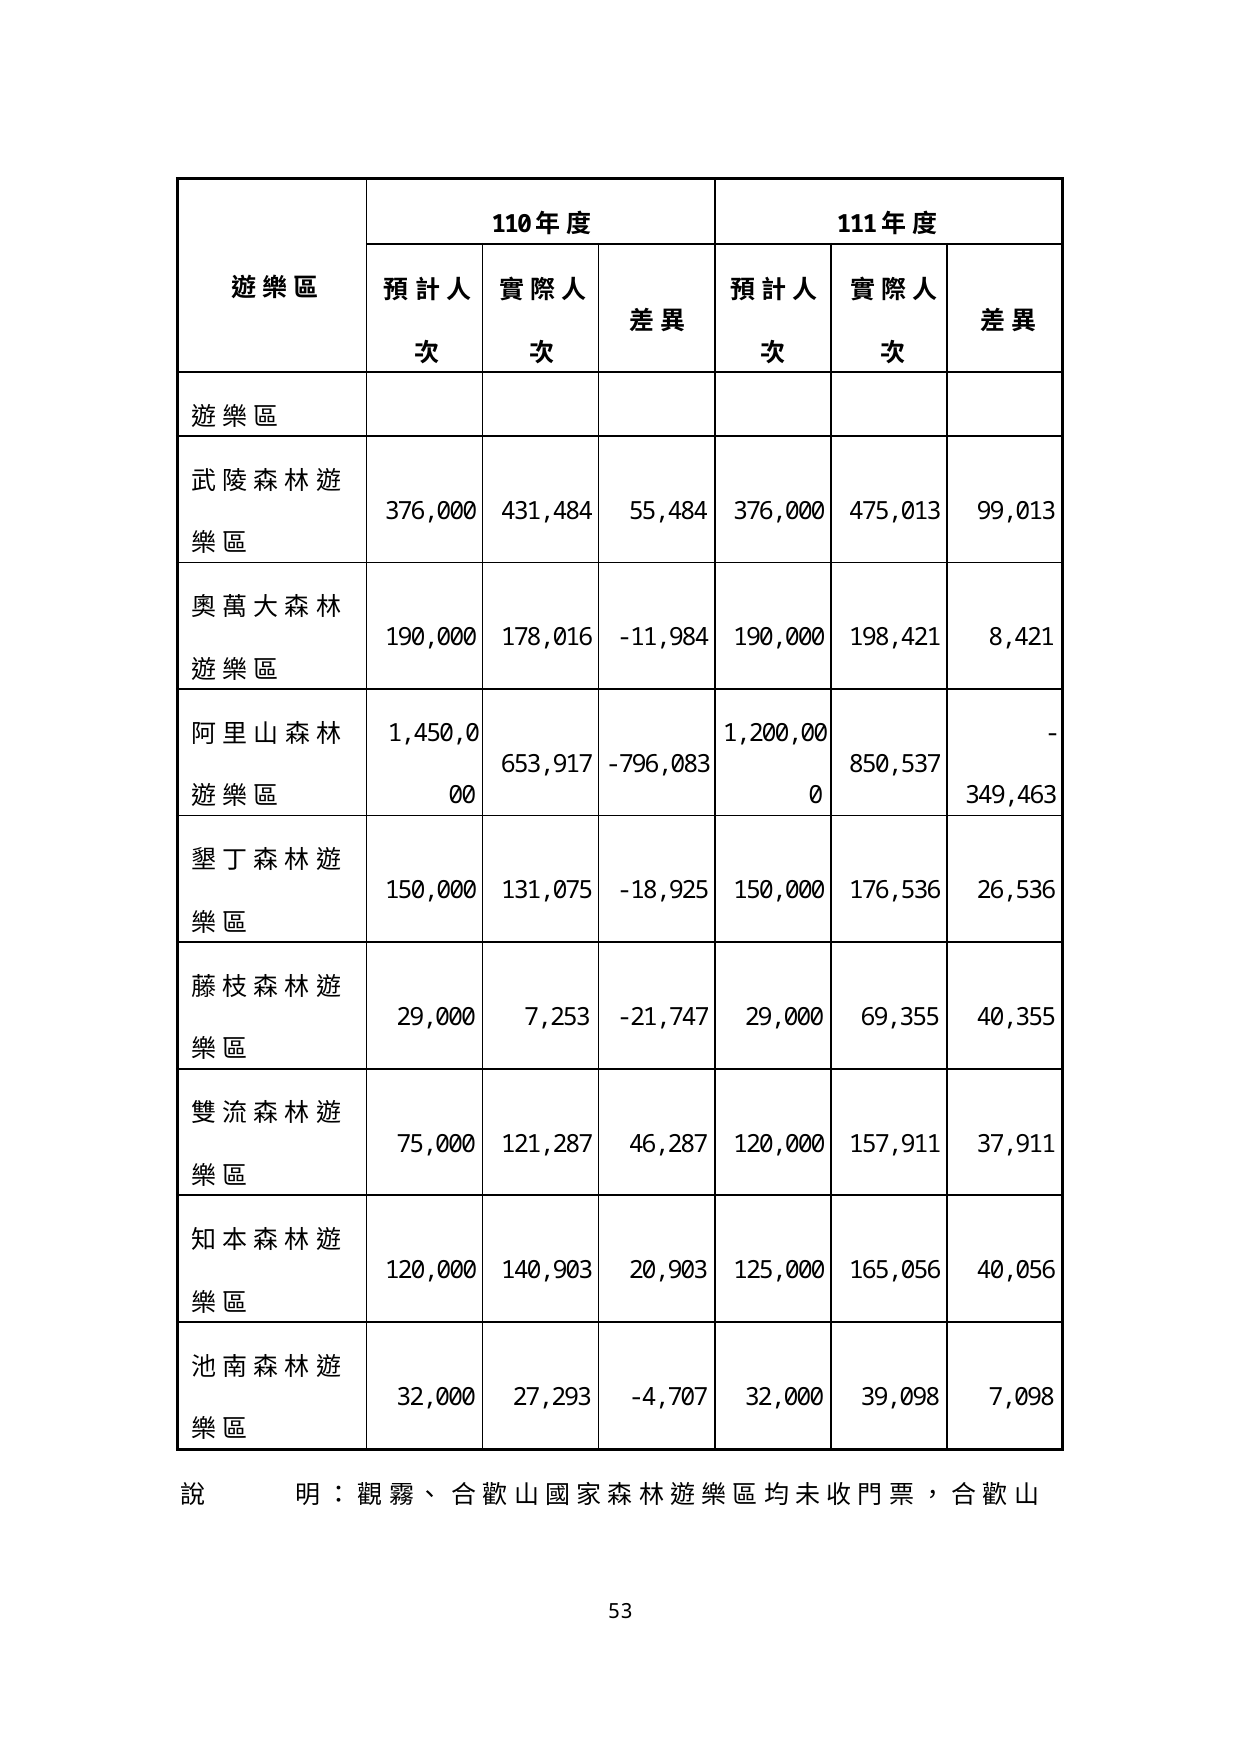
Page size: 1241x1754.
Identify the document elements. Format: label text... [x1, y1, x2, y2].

table_cell 198,421 [832, 563, 946, 688]
table_cell 190,000 [716, 563, 830, 688]
table_cell 7,098 [948, 1323, 1061, 1447]
table_cell 差異 [948, 245, 1061, 371]
table_cell 178,016 [483, 563, 598, 688]
table_cell [716, 373, 830, 435]
table_cell 武陵森林遊樂區 [179, 437, 366, 562]
table_header 遊樂區 [179, 180, 366, 371]
table_cell 121,287 [483, 1070, 598, 1194]
table_cell 實際人次 [832, 245, 946, 371]
table_cell 125,000 [716, 1196, 830, 1321]
table_cell 40,355 [948, 943, 1061, 1068]
table_header 110年度 [367, 180, 714, 243]
table_cell 池南森林遊樂區 [179, 1323, 366, 1447]
table_cell [599, 373, 714, 435]
table_cell 55,484 [599, 437, 714, 562]
table_cell -349,463 [948, 690, 1061, 815]
table_cell 140,903 [483, 1196, 598, 1321]
table_cell 墾丁森林遊樂區 [179, 816, 366, 941]
table_cell [948, 373, 1061, 435]
table_cell 157,911 [832, 1070, 946, 1194]
table_cell -21,747 [599, 943, 714, 1068]
table_cell 431,484 [483, 437, 598, 562]
table_cell 376,000 [716, 437, 830, 562]
table_cell -4,707 [599, 1323, 714, 1447]
table_cell 1,200,000 [716, 690, 830, 815]
table_cell 1,450,000 [367, 690, 482, 815]
table_cell 預計人次 [367, 245, 482, 371]
table_cell 69,355 [832, 943, 946, 1068]
table_cell 32,000 [367, 1323, 482, 1447]
table_cell 75,000 [367, 1070, 482, 1194]
table_cell 40,056 [948, 1196, 1061, 1321]
table_cell 8,421 [948, 563, 1061, 688]
table_cell 藤枝森林遊樂區 [179, 943, 366, 1068]
table_cell 7,253 [483, 943, 598, 1068]
table_cell -11,984 [599, 563, 714, 688]
table_cell 39,098 [832, 1323, 946, 1447]
table_cell 阿里山森林遊樂區 [179, 690, 366, 815]
table_cell 奧萬大森林遊樂區 [179, 563, 366, 688]
table_cell 37,911 [948, 1070, 1061, 1194]
table_cell 850,537 [832, 690, 946, 815]
table_cell -796,083 [599, 690, 714, 815]
table_cell [367, 373, 482, 435]
table_cell -18,925 [599, 816, 714, 941]
table_cell 29,000 [367, 943, 482, 1068]
table_cell 653,917 [483, 690, 598, 815]
table_cell 131,075 [483, 816, 598, 941]
table_cell 實際人次 [483, 245, 598, 371]
text 說 明：觀霧、合歡山國家森林遊樂區均未收門票，合歡山 [177, 1451, 1063, 1513]
table_cell 99,013 [948, 437, 1061, 562]
table_cell 120,000 [716, 1070, 830, 1194]
table_cell 29,000 [716, 943, 830, 1068]
table_header 111年度 [716, 180, 1061, 243]
table_cell 190,000 [367, 563, 482, 688]
table_cell 150,000 [716, 816, 830, 941]
table_cell 26,536 [948, 816, 1061, 941]
table_cell 176,536 [832, 816, 946, 941]
table_cell 150,000 [367, 816, 482, 941]
table_cell 376,000 [367, 437, 482, 562]
table_cell 知本森林遊樂區 [179, 1196, 366, 1321]
table_cell 預計人次 [716, 245, 830, 371]
table_cell 遊樂區 [179, 373, 366, 435]
table_cell 32,000 [716, 1323, 830, 1447]
table_cell [483, 373, 598, 435]
table_cell 20,903 [599, 1196, 714, 1321]
table_cell 46,287 [599, 1070, 714, 1194]
table_cell 475,013 [832, 437, 946, 562]
table_cell 120,000 [367, 1196, 482, 1321]
table_cell 差異 [599, 245, 714, 371]
table_cell 雙流森林遊樂區 [179, 1070, 366, 1194]
table_cell [832, 373, 946, 435]
table_cell 165,056 [832, 1196, 946, 1321]
table_cell 27,293 [483, 1323, 598, 1447]
